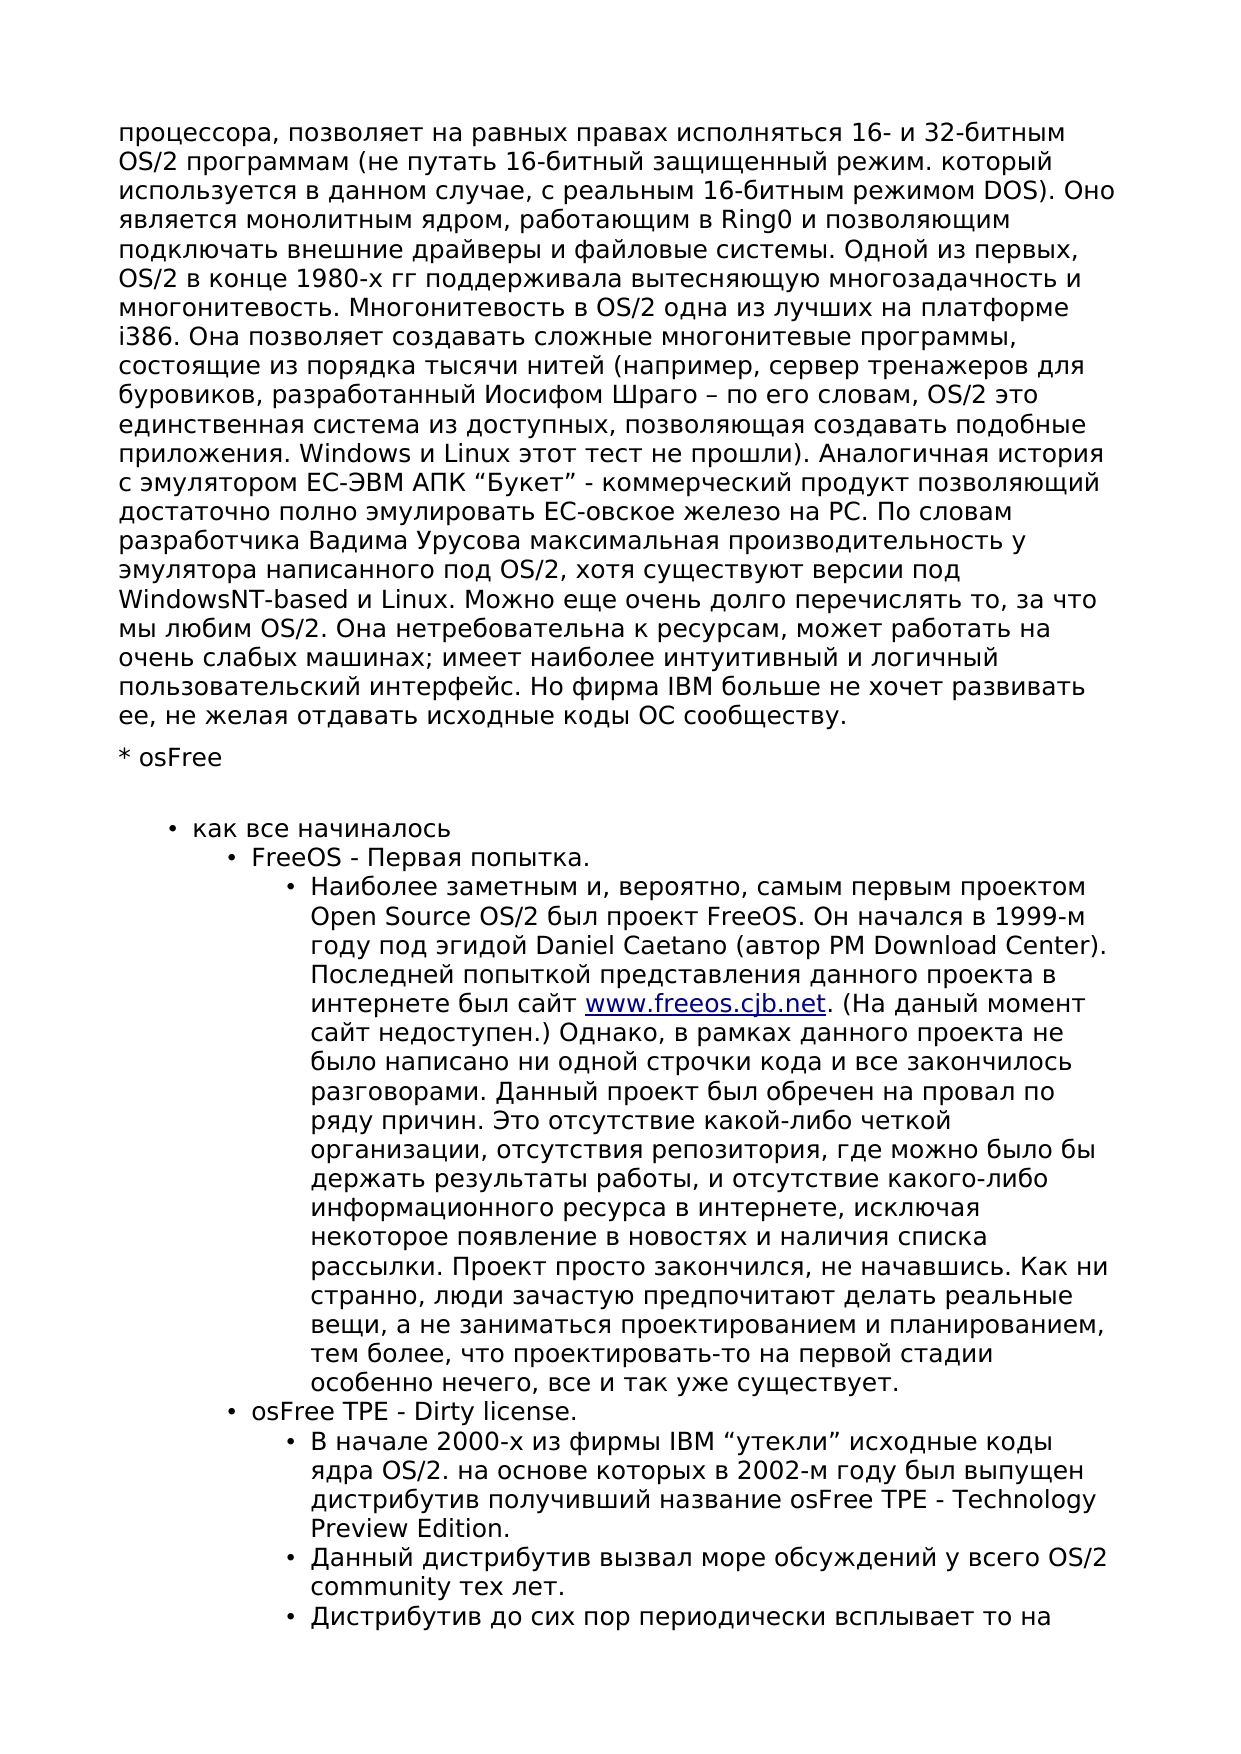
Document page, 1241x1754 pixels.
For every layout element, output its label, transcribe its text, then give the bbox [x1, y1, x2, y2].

list Данный дистрибутив вызвал море обсуждений у всего OS/2 community тех лет. [295, 1543, 1122, 1602]
list osFree TPE - Dirty license. [236, 1398, 1122, 1427]
list Наиболее заметным и, вероятно, самым первым проектом Open Source OS/2 был проект FreeOS. Он начался в 1999-м году под эгидой Daniel Caetano (автор PM Download Center). Последней попыткой представления данного проекта в интернете был сайт www.freeos.cjb.net. (На даный момент сайт недоступен.) Однако, в рамках данного проекта не было написано ни одной строчки кода и все закончилось разговорами. Данный проект был обречен на провал по ряду причин. Это отcутствие какой-либо четкой организации, отсутствия репозитория, где можно было бы держать результаты работы, и отсутствие какого-либо информационного ресурса в интернете, исключая некоторое появление в новостях и наличия списка рассылки. Проект просто закончился, не начавшись. Как ни странно, люди зачастую предпочитают делать реальные вещи, а не заниматься проектированием и планированием, тем более, что проектировать-то на первой стадии особенно нечего, все и так уже существует. [295, 873, 1122, 1398]
list В начале 2000-х из фирмы IBM “утекли” исходные коды ядра OS/2. на основе которых в 2002-м году был выпущен дистрибутив получивший название osFree TPE - Technology Preview Edition. [295, 1427, 1122, 1543]
list Дистрибутив до сих пор периодически всплывает то на [295, 1602, 1122, 1631]
list FreeOS - Первая попытка. [236, 843, 1122, 873]
text * osFree [118, 743, 1122, 772]
text процессора, позволяет на равных правах исполняться 16- и 32-битным OS/2 программам (не путать 16-битный защищенный режим. который используется в данном случае, с реальным 16-битным режимом DOS). Оно является монолитным ядром, работающим в Ring0 и позволяющим подключать внешние драйверы и файловые системы. Одной из первых, OS/2 в конце 1980-х гг поддерживала вытесняющую многозадачность и многонитевость. Многонитевость в OS/2 одна из лучших на платформе i386. Она позволяет создавать сложные многонитевые программы, состоящие из порядка тысячи нитей (например, сервер тренажеров для буровиков, разработанный Иосифом Шраго – по его словам, OS/2 это единственная система из доступных, позволяющая создавать подобные приложения. Windows и Linux этот тест не прошли). Аналогичная история с эмулятором ЕС-ЭВМ АПК “Букет” - коммерческий продукт позволяющий достаточно полно эмулировать ЕС-овское железо на PC. По словам разработчика Вадима Урусова максимальная производительность у эмулятора написанного под OS/2, хотя существуют версии под WindowsNT-based и Linux. Можно еще очень долго перечислять то, за что мы любим OS/2. Она нетребовательна к ресурсам, может работать на очень слабых машинах; имеет наиболее интуитивный и логичный пользовательский интерфейс. Но фирма IBM больше не хочет развивать ее, не желая отдавать исходные коды ОС сообществу. [118, 118, 1122, 731]
list как все начиналось [177, 814, 1122, 843]
